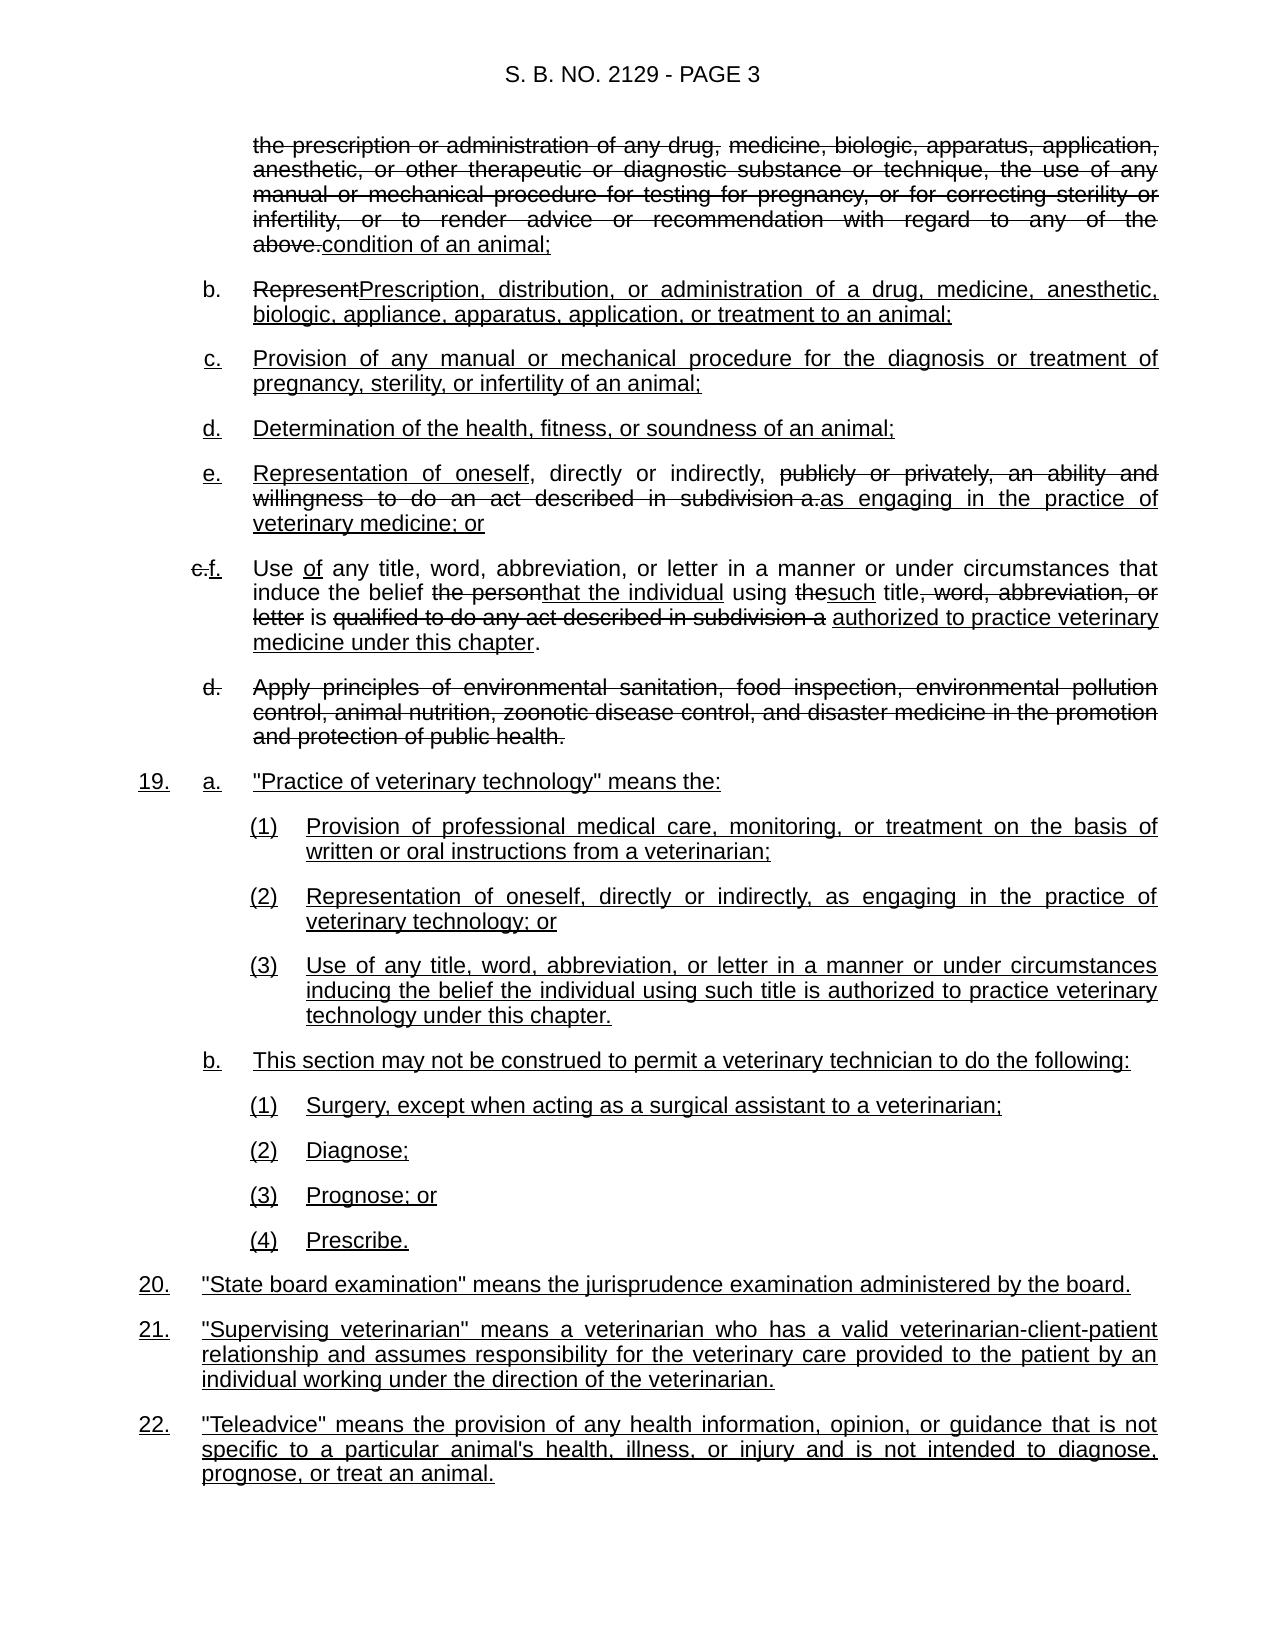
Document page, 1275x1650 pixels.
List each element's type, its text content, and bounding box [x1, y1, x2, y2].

text 20. "State board examination" means the jurisprudence examination administered by the board. [106, 1273, 1158, 1298]
text 21. "Supervising veterinarian" means a veterinarian who has a valid veterinarian-client-patient relationship and assumes responsibility for the veterinary care provided to the patient by an individual working under the direction of the veterinarian. [106, 1318, 1158, 1392]
text d. Determination of the health, fitness, or soundness of an animal; [106, 417, 1158, 442]
text (2) Diagnose; [106, 1138, 1158, 1163]
text the prescription or administration of any drug, medicine, biologic, apparatus, application, anesthetic, or other therapeutic or diagnostic substance or technique, the use of any manual or mechanical procedure for testing for pregnancy, or for correcting sterility or infertility, or to render advice or recommendation with regard to any of the above.condition of an animal; [106, 133, 1158, 257]
text d. Apply principles of environmental sanitation, food inspection, environmental pollution control, animal nutrition, zoonotic disease control, and disaster medicine in the promotion and protection of public health. [106, 675, 1158, 750]
text 19. a. "Practice of veterinary technology" means the: [106, 770, 1158, 795]
text (3) Prognose; or [106, 1183, 1158, 1208]
text b. This section may not be construed to permit a veterinary technician to do the following: [106, 1049, 1158, 1073]
text (1) Provision of professional medical care, monitoring, or treatment on the basis of written or oral instructions from a veterinarian; [106, 815, 1158, 864]
text (2) Representation of oneself, directly or indirectly, as engaging in the practice of veterinary technology; or [106, 884, 1158, 934]
text 22. "Teleadvice" means the provision of any health information, opinion, or guidance that is not specific to a particular animal's health, illness, or injury and is not intended to diagnose, prognose, or treat an animal. [106, 1412, 1158, 1487]
text c. Provision of any manual or mechanical procedure for the diagnosis or treatment of pregnancy, sterility, or infertility of an animal; [106, 347, 1158, 397]
text (4) Prescribe. [106, 1228, 1158, 1253]
text c.f. Use of any title, word, abbreviation, or letter in a manner or under circumstances that induce the belief the personthat the individual using thesuch title, word, abbreviation, or letter is qualified to do any act described in subdivision a authorized to practice veterinary medicine under this chapter. [106, 556, 1158, 655]
text b. RepresentPrescription, distribution, or administration of a drug, medicine, anesthetic, biologic, appliance, apparatus, application, or treatment to an animal; [106, 277, 1158, 327]
text (1) Surgery, except when acting as a surgical assistant to a veterinarian; [106, 1093, 1158, 1118]
text e. Representation of oneself, directly or indirectly, publicly or privately, an ability and willingness to do an act described in subdivision a.as engaging in the practice of veterinary medicine; or [106, 462, 1158, 536]
text (3) Use of any title, word, abbreviation, or letter in a manner or under circumstances inducing the belief the individual using such title is authorized to practice veterinary technology under this chapter. [106, 954, 1158, 1028]
